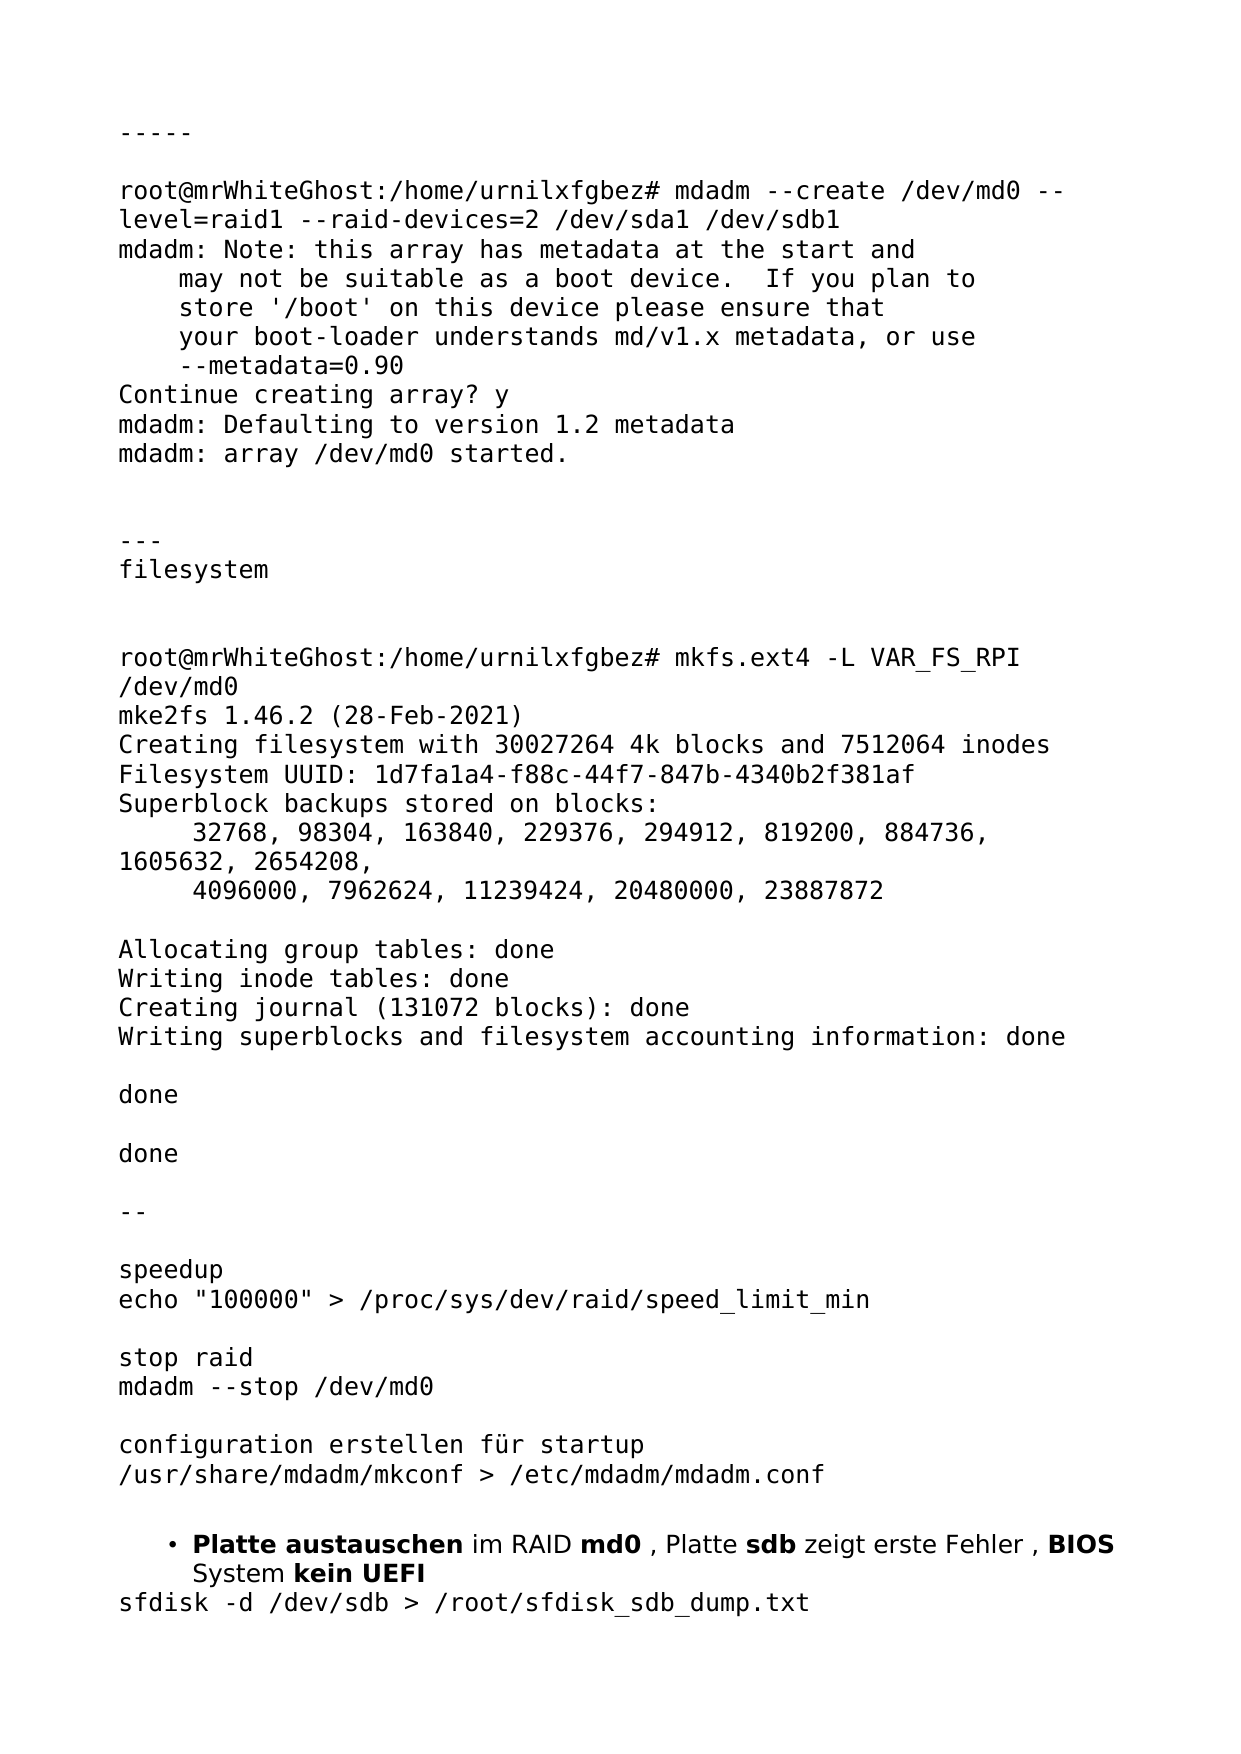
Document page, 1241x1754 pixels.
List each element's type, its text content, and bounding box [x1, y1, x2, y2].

list Platte austauschen im RAID md0 , Platte sdb zeigt erste Fehler , BIOS System kein UEFI [177, 1530, 1122, 1588]
text sfdisk -d /dev/sdb > /root/sfdisk_sdb_dump.txt [118, 1588, 1122, 1618]
text ----- root@mrWhiteGhost:/home/urnilxfgbez# mdadm --create /dev/md0 --level=raid1 --raid-devices=2 /dev/sda1 /dev/sdb1 mdadm: Note: this array has metadata at the start and may not be suitable as a boot device. If you plan to store '/boot' on this device please ensure that your boot-loader understands md/v1.x metadata, or use --metadata=0.90 Continue creating array? y mdadm: Defaulting to version 1.2 metadata mdadm: array /dev/md0 started. --- filesystem root@mrWhiteGhost:/home/urnilxfgbez# mkfs.ext4 -L VAR_FS_RPI /dev/md0 mke2fs 1.46.2 (28-Feb-2021) Creating filesystem with 30027264 4k blocks and 7512064 inodes Filesystem UUID: 1d7fa1a4-f88c-44f7-847b-4340b2f381af Superblock backups stored on blocks: 32768, 98304, 163840, 229376, 294912, 819200, 884736, 1605632, 2654208, 4096000, 7962624, 11239424, 20480000, 23887872 Allocating group tables: done Writing inode tables: done Creating journal (131072 blocks): done Writing superblocks and filesystem accounting information: done done done -- speedup echo "100000" > /proc/sys/dev/raid/speed_limit_min stop raid mdadm --stop /dev/md0 configuration erstellen für startup /usr/share/mdadm/mkconf > /etc/mdadm/mdadm.conf [118, 118, 1122, 1489]
